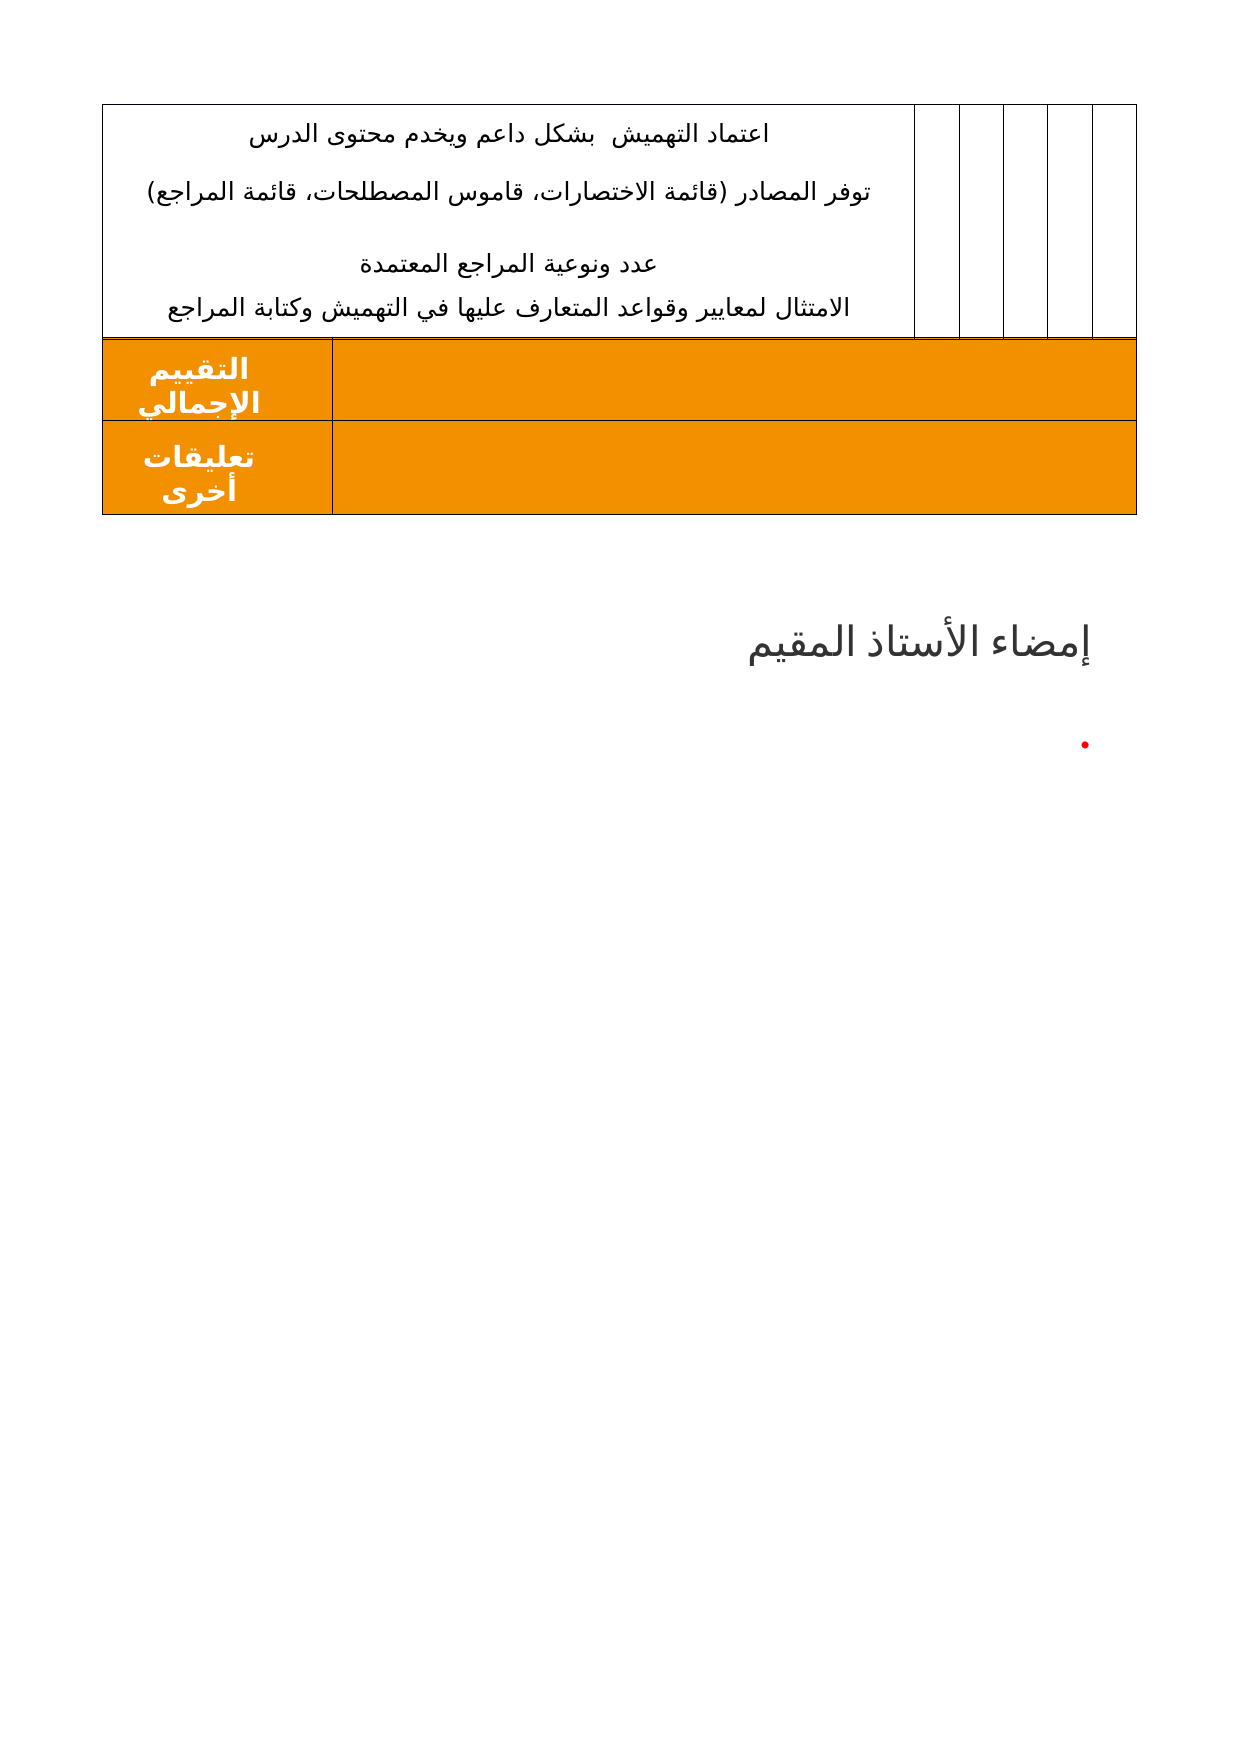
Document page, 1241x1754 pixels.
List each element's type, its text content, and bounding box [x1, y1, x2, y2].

table_cell توفر المصادر (قائمة الاختصارات، قاموس المصطلحات، قائمة المراجع) [103, 163, 914, 220]
table_cell [915, 279, 959, 337]
table_cell [960, 105, 1003, 162]
table_cell عدد ونوعية المراجع المعتمدة [103, 220, 914, 279]
table_cell [1093, 220, 1136, 279]
table_cell [915, 163, 959, 220]
table_cell [915, 105, 959, 162]
table_cell [1093, 163, 1136, 220]
table_cell [1004, 220, 1047, 279]
table_cell الامتثال لمعايير وقواعد المتعارف عليها في التهميش وكتابة المراجع [103, 279, 914, 337]
table_cell [1093, 279, 1136, 337]
table_cell [1004, 279, 1047, 337]
table_cell [1093, 105, 1136, 162]
table_cell [960, 279, 1003, 337]
table_cell [333, 421, 1136, 514]
table_cell [1004, 163, 1047, 220]
table_cell [960, 163, 1003, 220]
table_cell [915, 220, 959, 279]
table_cell تعليقات أخرى [103, 421, 332, 514]
table_cell [960, 220, 1003, 279]
text . [148, 692, 1093, 763]
text إمضاء الأستاذ المقيم [148, 616, 1093, 667]
table_cell [1048, 163, 1092, 220]
table_cell [1048, 279, 1092, 337]
table_cell اعتماد التهميش بشكل داعم ويخدم محتوى الدرس [103, 105, 914, 162]
table_cell [1048, 220, 1092, 279]
table_cell [333, 340, 1136, 420]
table_cell [1004, 105, 1047, 162]
table_cell [1048, 105, 1092, 162]
table_cell التقييم الإجمالي [103, 340, 332, 420]
